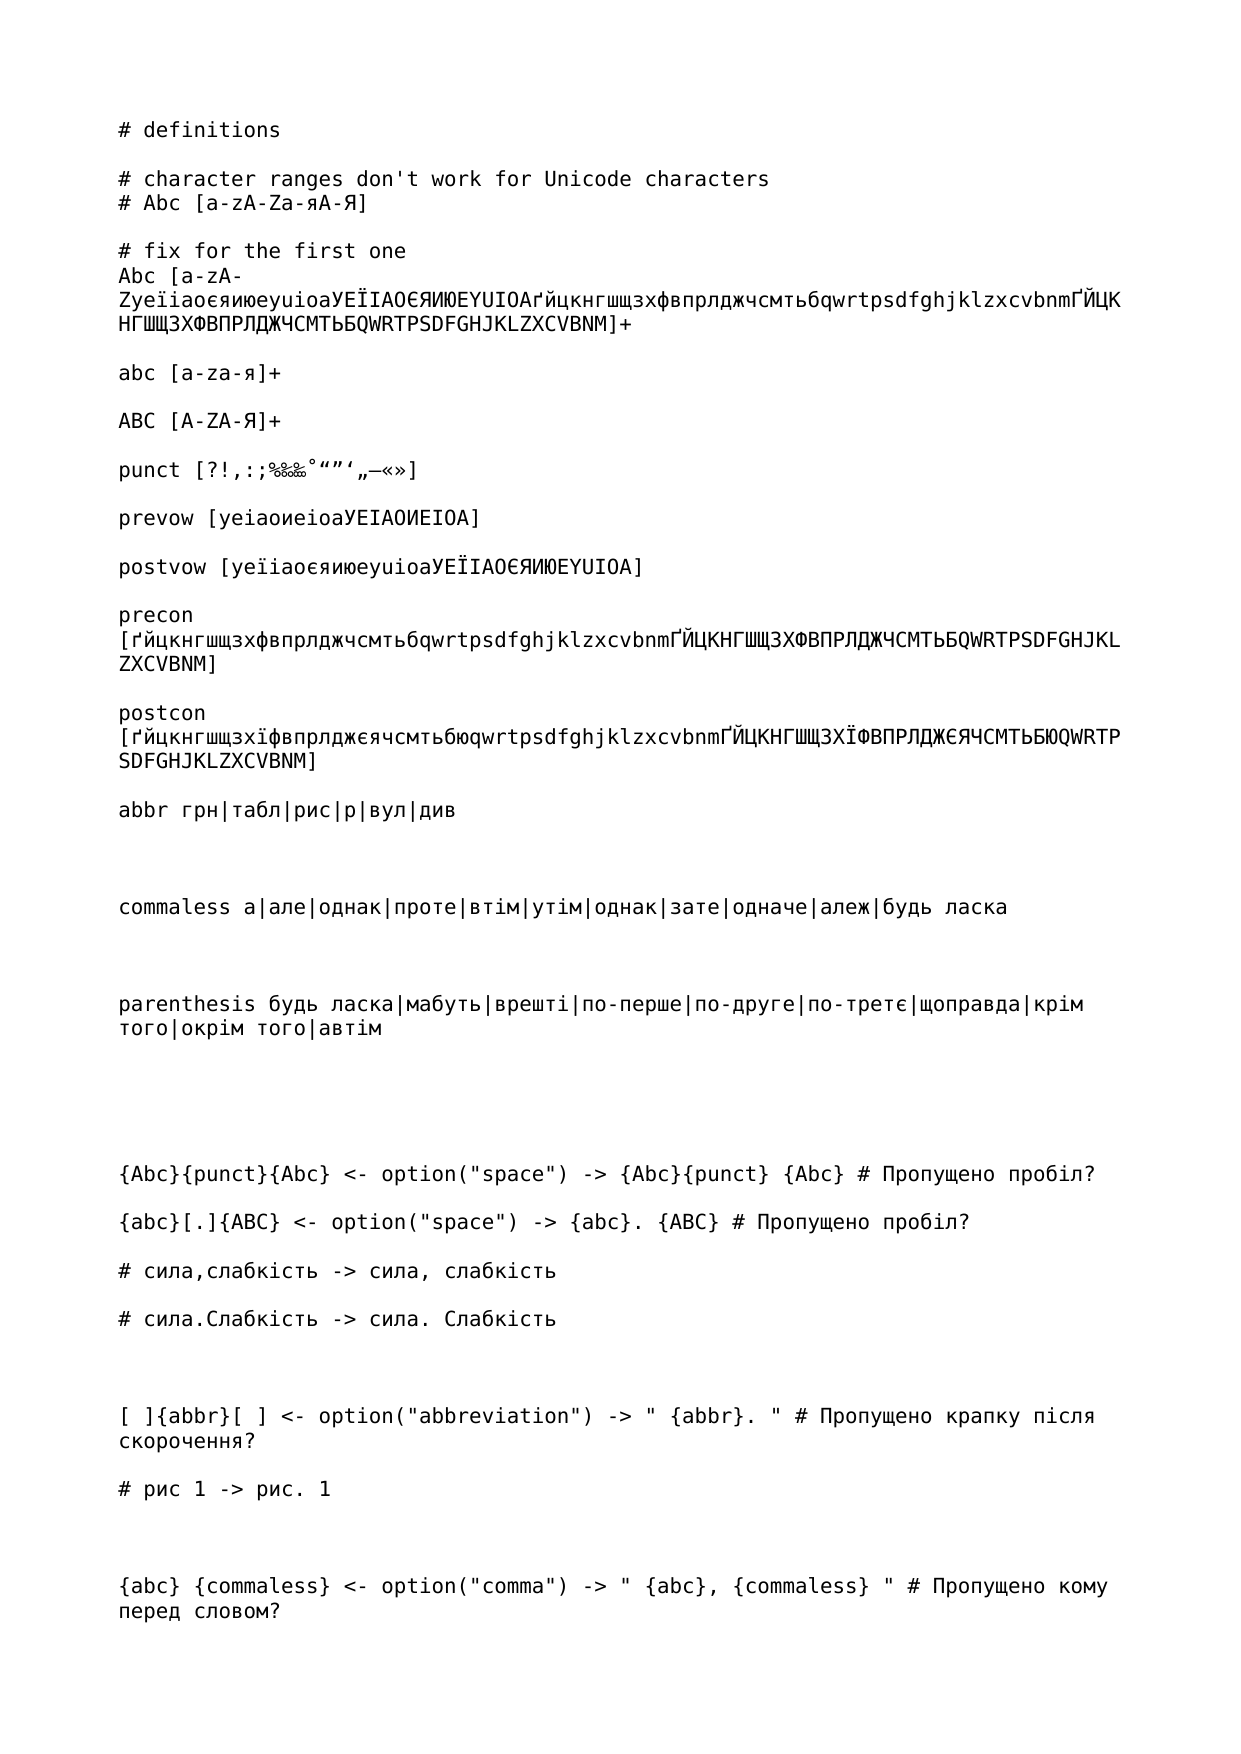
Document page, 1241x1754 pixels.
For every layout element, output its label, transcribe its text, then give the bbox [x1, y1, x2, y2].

text {abc} {commaless} <- option("comma") -> " {abc}, {commaless} " # Пропущено кому перед словом? [118, 1574, 1122, 1623]
text # fix for the first one [118, 239, 1122, 264]
text abbr грн|табл|рис|р|вул|див [118, 798, 1122, 822]
text punct [?!,:;%‰‱˚“”‘„—«»] [118, 458, 1122, 482]
text abc [a-zа-я]+ [118, 361, 1122, 385]
text {abc}[.]{ABC} <- option("space") -> {abc}. {ABC} # Пропущено пробіл? [118, 1210, 1122, 1234]
text {Abc}{punct}{Abc} <- option("space") -> {Abc}{punct} {Abc} # Пропущено пробіл? [118, 1162, 1122, 1186]
text postcon [ґйцкнгшщзхїфвпрлджєячсмтьбюqwrtpsdfghjklzxcvbnmҐЙЦКНГШЩЗХЇФВПРЛДЖЄЯЧСМТЬБЮQWRTPSDFGHJKLZXCVBNM] [118, 701, 1122, 773]
text postvow [уеїіаоєяиюeyuioaУЕЇІАОЄЯИЮEYUIOA] [118, 555, 1122, 579]
text # сила,слабкість -> сила, слабкість [118, 1259, 1122, 1283]
text prevow [уеіаоиeioaУЕІАОИEIOA] [118, 506, 1122, 531]
text parenthesis будь ласка|мабуть|врешті|по-перше|по-друге|по-третє|щоправда|крім того|окрім того|автім [118, 992, 1122, 1040]
text Abc [a-zA-ZуеїіаоєяиюeyuioaУЕЇІАОЄЯИЮEYUIOAґйцкнгшщзхфвпрлджчсмтьбqwrtpsdfghjklzxcvbnmҐЙЦКНГШЩЗХФВПРЛДЖЧСМТЬБQWRTPSDFGHJKLZXCVBNM]+ [118, 264, 1122, 337]
text commaless а|але|однак|проте|втім|утім|однак|зате|одначе|алеж|будь ласка [118, 895, 1122, 919]
text # character ranges don't work for Unicode characters [118, 167, 1122, 191]
text # definitions [118, 118, 1122, 142]
text # Abc [a-zA-Zа-яА-Я] [118, 191, 1122, 215]
text [ ]{abbr}[ ] <- option("abbreviation") -> " {abbr}. " # Пропущено крапку після скорочення? [118, 1404, 1122, 1453]
text # сила.Слабкість -> сила. Слабкість [118, 1307, 1122, 1332]
text precon [ґйцкнгшщзхфвпрлджчсмтьбqwrtpsdfghjklzxcvbnmҐЙЦКНГШЩЗХФВПРЛДЖЧСМТЬБQWRTPSDFGHJKLZXCVBNM] [118, 603, 1122, 676]
text ABC [A-ZА-Я]+ [118, 409, 1122, 434]
text # рис 1 -> рис. 1 [118, 1477, 1122, 1502]
